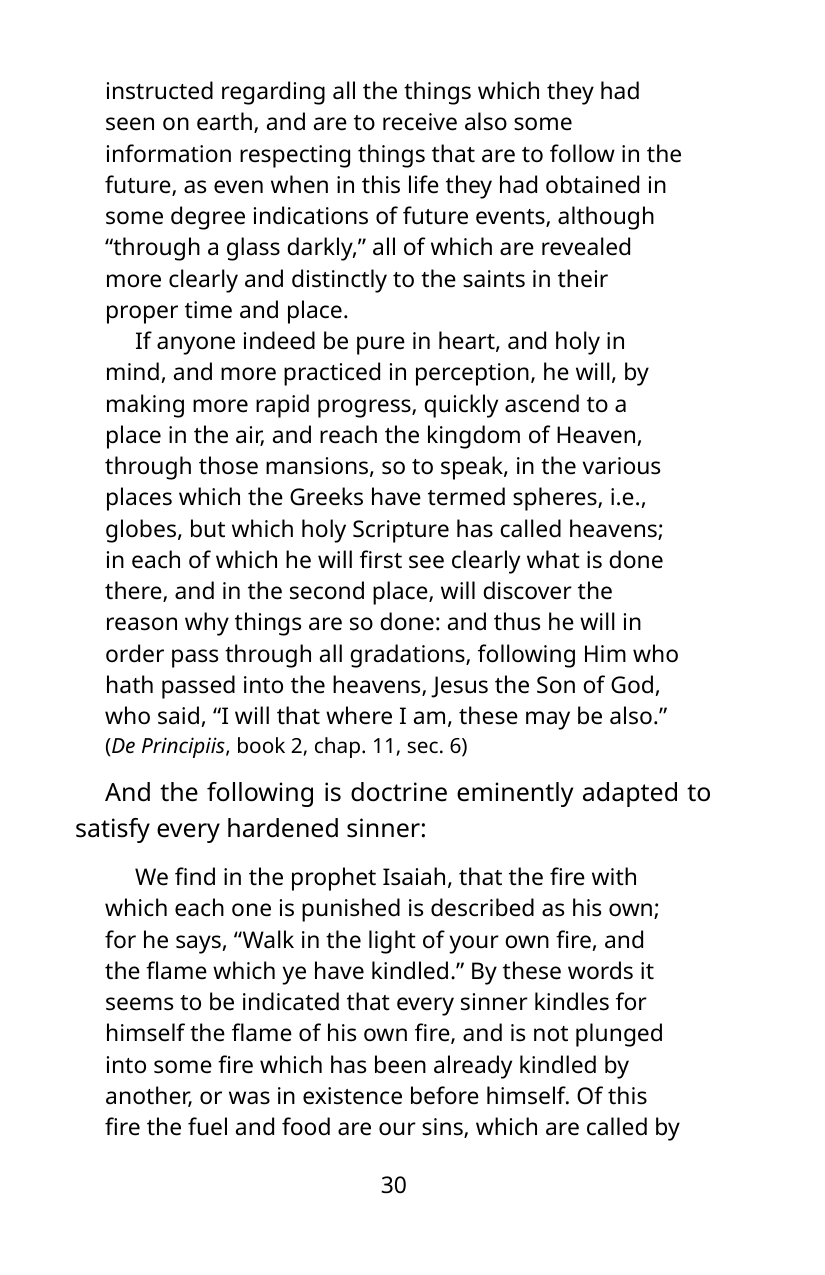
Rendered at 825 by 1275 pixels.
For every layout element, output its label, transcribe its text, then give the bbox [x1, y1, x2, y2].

text And the following is doctrine eminently adapted to satisfy every hardened sinner: [75, 775, 712, 844]
text We find in the prophet Isaiah, that the fire with which each one is punished is described as his own; for he says, “Walk in the light of your own fire, and the flame which ye have kindled.” By these words it seems to be indicated that every sinner kindles for himself the flame of his own fire, and is not plunged into some fire which has been already kindled by another, or was in existence before himself. Of this fire the fuel and food are our sins, which are called by [105, 861, 682, 1142]
text If anyone indeed be pure in heart, and holy in mind, and more practiced in perception, he will, by making more rapid progress, quickly ascend to a place in the air, and reach the kingdom of Heaven, through those mansions, so to speak, in the various places which the Greeks have termed spheres, i.e., globes, but which holy Scripture has called heavens; in each of which he will first see clearly what is done there, and in the second place, will discover the reason why things are so done: and thus he will in order pass through all gradations, following Him who hath passed into the heavens, Jesus the Son of God, who said, “I will that where I am, these may be also.” (De Principiis, book 2, chap. 11, sec. 6) [105, 325, 682, 760]
text instructed regarding all the things which they had seen on earth, and are to receive also some information respecting things that are to follow in the future, as even when in this life they had obtained in some degree indications of future events, although “through a glass darkly,” all of which are revealed more clearly and distinctly to the saints in their proper time and place. [105, 75, 682, 325]
